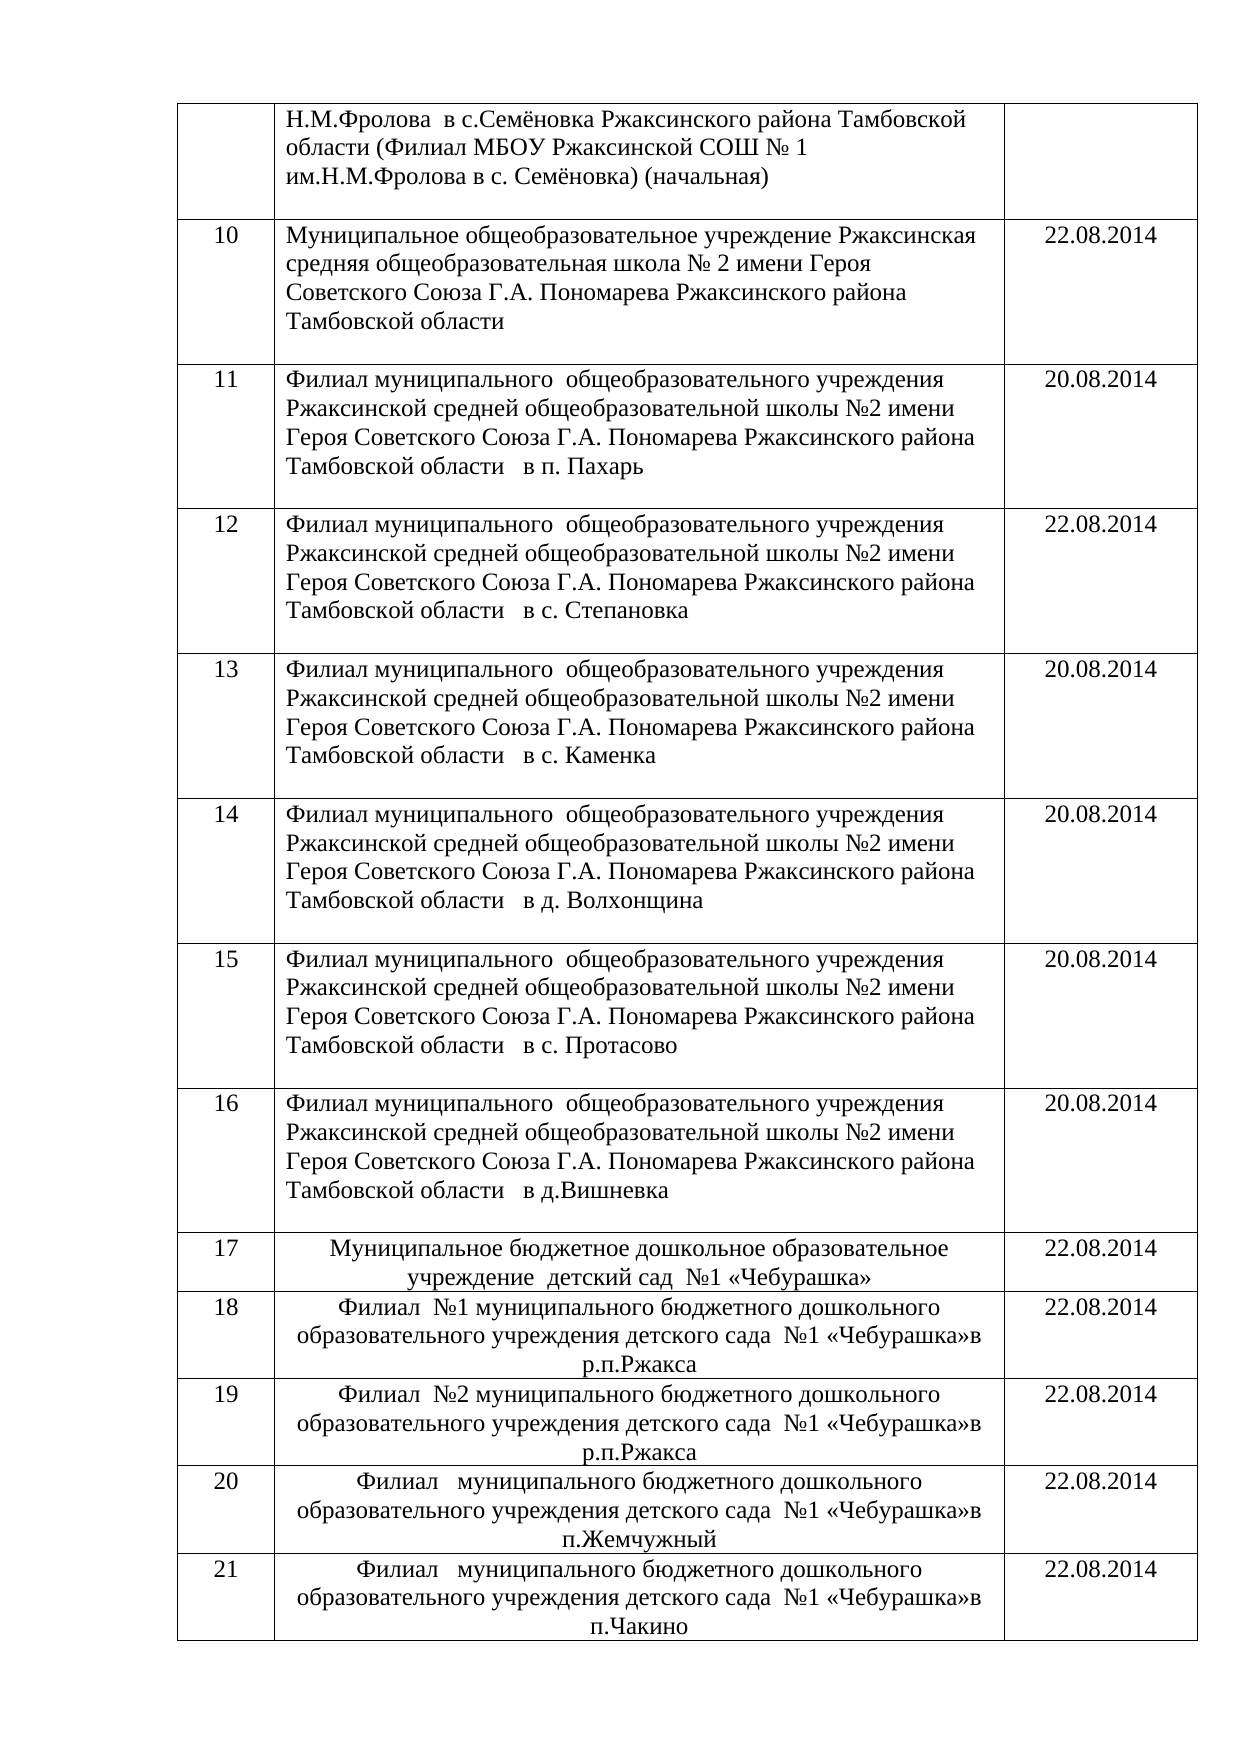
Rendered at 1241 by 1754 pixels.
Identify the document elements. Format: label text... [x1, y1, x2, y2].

table_cell 22.08.2014 [1005, 1466, 1197, 1553]
table_cell 18 [178, 1292, 274, 1378]
table_cell Филиал муниципального общеобразовательного учреждения Ржаксинской средней общеобразовательной школы №2 имени Героя Советского Союза Г.А. Пономарева Ржаксинского района Тамбовской области в c. Протасово [275, 944, 1004, 1087]
table_cell 17 [178, 1233, 274, 1291]
table_cell 13 [178, 654, 274, 798]
table_cell 20 [178, 1466, 274, 1553]
table_cell 14 [178, 799, 274, 943]
table_cell 22.08.2014 [1005, 1554, 1197, 1640]
table_cell 20.08.2014 [1005, 799, 1197, 943]
table_cell 11 [178, 365, 274, 508]
table_cell 21 [178, 1554, 274, 1640]
table_cell 16 [178, 1089, 274, 1232]
table_cell 10 [178, 220, 274, 363]
table_cell Филиал №1 муниципального бюджетного дошкольного образовательного учреждения детского сада №1 «Чебурашка»в р.п.Ржакса [275, 1292, 1004, 1378]
table_cell Филиал муниципального бюджетного дошкольного образовательного учреждения детского сада №1 «Чебурашка»в п.Чакино [275, 1554, 1004, 1640]
table_cell [1005, 104, 1197, 219]
table_cell Филиал муниципального бюджетного дошкольного образовательного учреждения детского сада №1 «Чебурашка»в п.Жемчужный [275, 1466, 1004, 1553]
table_cell Филиал муниципального общеобразовательного учреждения Ржаксинской средней общеобразовательной школы №2 имени Героя Советского Союза Г.А. Пономарева Ржаксинского района Тамбовской области в с. Каменка [275, 654, 1004, 798]
table_cell 22.08.2014 [1005, 1292, 1197, 1378]
table_cell 19 [178, 1379, 274, 1465]
table_cell [178, 104, 274, 219]
table_cell Филиал муниципального общеобразовательного учреждения Ржаксинской средней общеобразовательной школы №2 имени Героя Советского Союза Г.А. Пономарева Ржаксинского района Тамбовской области в д.Вишневка [275, 1089, 1004, 1232]
table_cell Филиал муниципального общеобразовательного учреждения Ржаксинской средней общеобразовательной школы №2 имени Героя Советского Союза Г.А. Пономарева Ржаксинского района Тамбовской области в д. Волхонщина [275, 799, 1004, 943]
table_cell 12 [178, 509, 274, 653]
table_cell Филиал муниципального общеобразовательного учреждения Ржаксинской средней общеобразовательной школы №2 имени Героя Советского Союза Г.А. Пономарева Ржаксинского района Тамбовской области в п. Пахарь [275, 365, 1004, 508]
table_cell Филиал муниципального общеобразовательного учреждения Ржаксинской средней общеобразовательной школы №2 имени Героя Советского Союза Г.А. Пономарева Ржаксинского района Тамбовской области в с. Степановка [275, 509, 1004, 653]
table_cell Н.М.Фролова в с.Семёновка Ржаксинского района Тамбовской области (Филиал МБОУ Ржаксинской СОШ № 1 им.Н.М.Фролова в с. Семёновка) (начальная) [275, 104, 1004, 219]
table_cell 20.08.2014 [1005, 944, 1197, 1087]
table_cell Муниципальное общеобразовательное учреждение Ржаксинская средняя общеобразовательная школа № 2 имени Героя Советского Союза Г.А. Пономарева Ржаксинского района Тамбовской области [275, 220, 1004, 363]
table_cell 22.08.2014 [1005, 1233, 1197, 1291]
table_cell 20.08.2014 [1005, 1089, 1197, 1232]
table_cell Филиал №2 муниципального бюджетного дошкольного образовательного учреждения детского сада №1 «Чебурашка»в р.п.Ржакса [275, 1379, 1004, 1465]
table_cell 15 [178, 944, 274, 1087]
table_cell 20.08.2014 [1005, 365, 1197, 508]
table_cell Муниципальное бюджетное дошкольное образовательное учреждение детский сад №1 «Чебурашка» [275, 1233, 1004, 1291]
table_cell 20.08.2014 [1005, 654, 1197, 798]
table_cell 22.08.2014 [1005, 220, 1197, 363]
table_cell 22.08.2014 [1005, 509, 1197, 653]
table_cell 22.08.2014 [1005, 1379, 1197, 1465]
